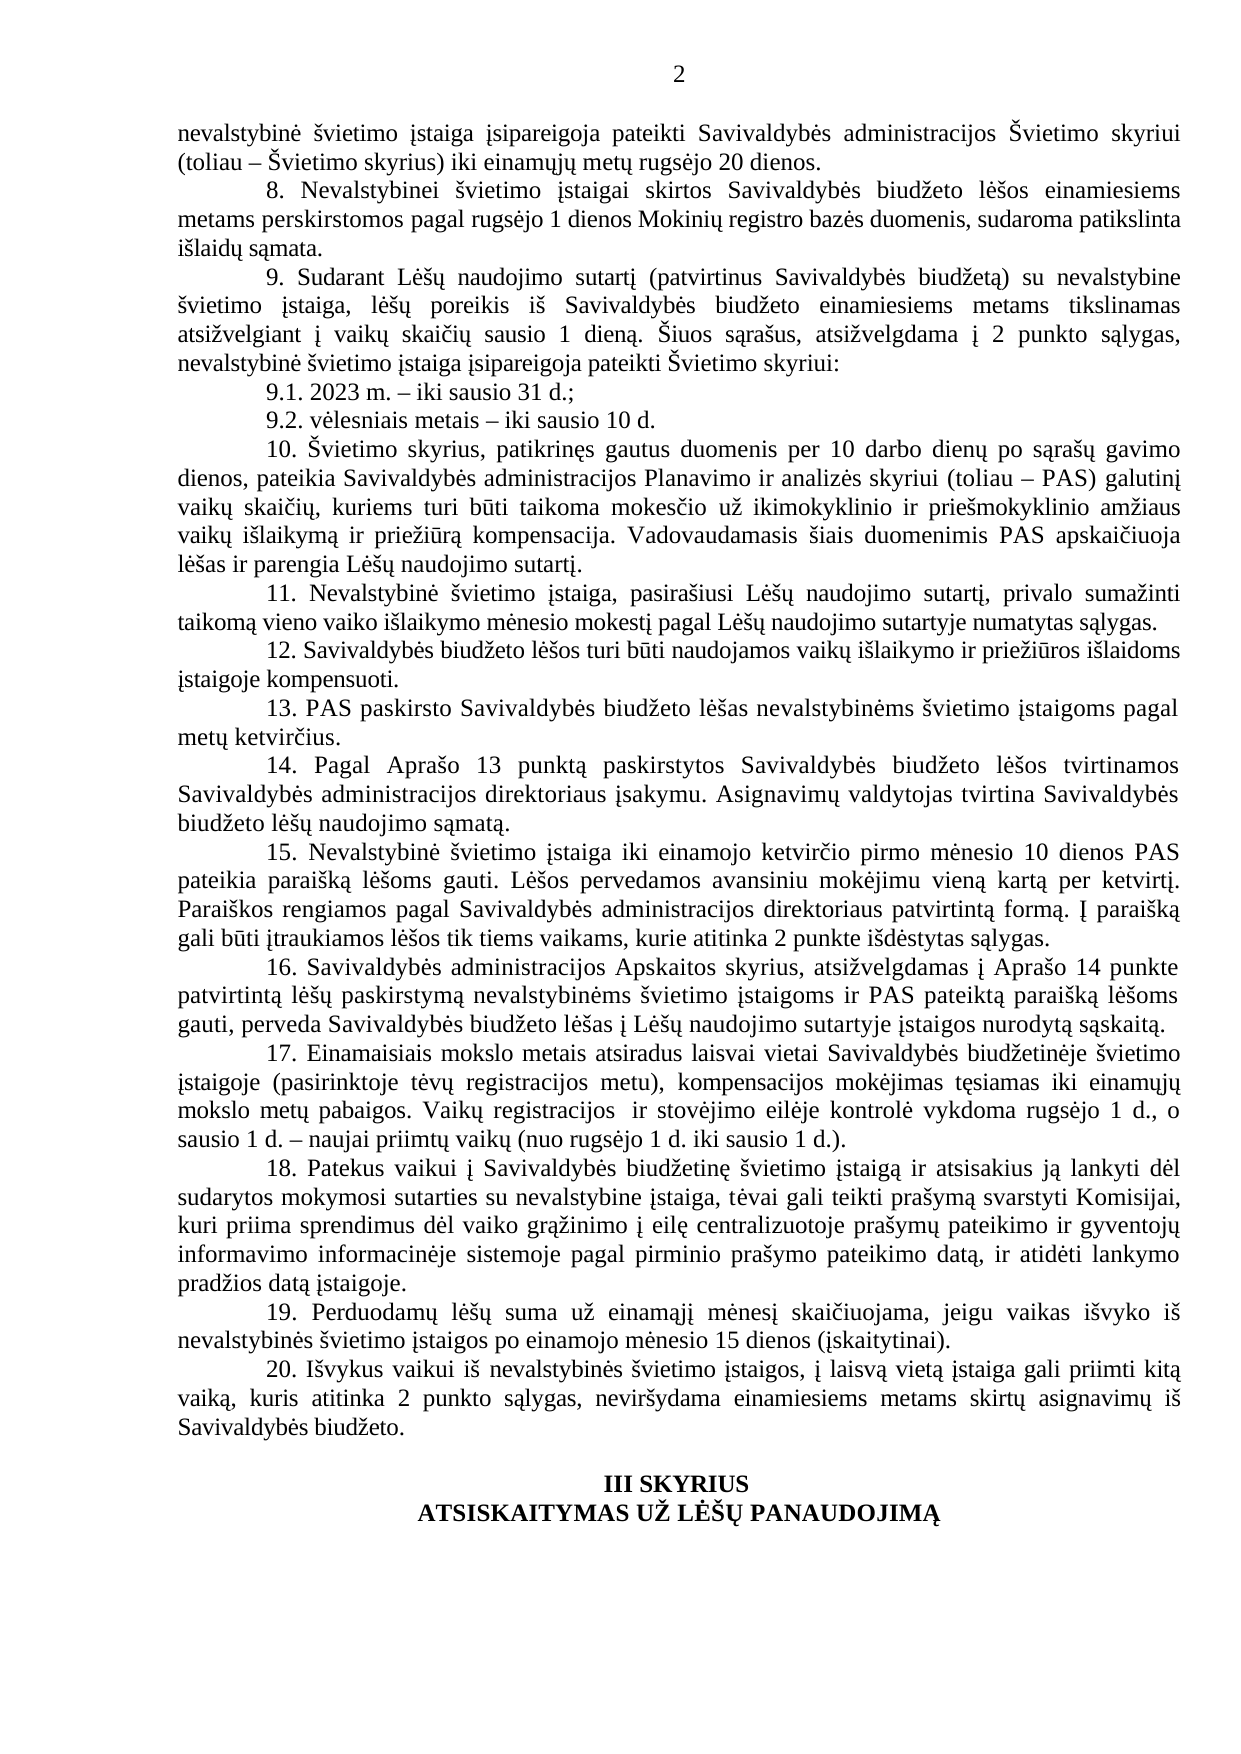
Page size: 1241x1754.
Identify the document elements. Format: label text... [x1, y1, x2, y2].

text 9. Sudarant Lėšų naudojimo sutartį (patvirtinus Savivaldybės biudžetą) su nevalstybine švietimo įstaiga, lėšų poreikis iš Savivaldybės biudžeto einamiesiems metams tikslinamas atsižvelgiant į vaikų skaičių sausio 1 dieną. Šiuos sąrašus, atsižvelgdama į 2 punkto sąlygas, nevalstybinė švietimo įstaiga įsipareigoja pateikti Švietimo skyriui: [177, 262, 1181, 377]
text 13. PAS paskirsto Savivaldybės biudžeto lėšas nevalstybinėms švietimo įstaigoms pagal metų ketvirčius. [177, 693, 1181, 751]
text 9.2. vėlesniais metais – iki sausio 10 d. [177, 406, 1181, 434]
text ATSISKAITYMAS UŽ LĖŠŲ PANAUDOJIMĄ [177, 1498, 1181, 1527]
text 8. Nevalstybinei švietimo įstaigai skirtos Savivaldybės biudžeto lėšos einamiesiems metams perskirstomos pagal rugsėjo 1 dienos Mokinių registro bazės duomenis, sudaroma patikslinta išlaidų sąmata. [177, 176, 1181, 262]
text III SKYRIUS [177, 1469, 1181, 1498]
text 18. Patekus vaikui į Savivaldybės biudžetinę švietimo įstaigą ir atsisakius ją lankyti dėl sudarytos mokymosi sutarties su nevalstybine įstaiga, tėvai gali teikti prašymą svarstyti Komisijai, kuri priima sprendimus dėl vaiko grąžinimo į eilę centralizuotoje prašymų pateikimo ir gyventojų informavimo informacinėje sistemoje pagal pirminio prašymo pateikimo datą, ir atidėti lankymo pradžios datą įstaigoje. [177, 1153, 1181, 1297]
text 11. Nevalstybinė švietimo įstaiga, pasirašiusi Lėšų naudojimo sutartį, privalo sumažinti taikomą vieno vaiko išlaikymo mėnesio mokestį pagal Lėšų naudojimo sutartyje numatytas sąlygas. [177, 578, 1181, 636]
text 17. Einamaisiais mokslo metais atsiradus laisvai vietai Savivaldybės biudžetinėje švietimo įstaigoje (pasirinktoje tėvų registracijos metu), kompensacijos mokėjimas tęsiamas iki einamųjų mokslo metų pabaigos. Vaikų registracijos ir stovėjimo eilėje kontrolė vykdoma rugsėjo 1 d., o sausio 1 d. – naujai priimtų vaikų (nuo rugsėjo 1 d. iki sausio 1 d.). [177, 1038, 1181, 1153]
text 20. Išvykus vaikui iš nevalstybinės švietimo įstaigos, į laisvą vietą įstaiga gali priimti kitą vaiką, kuris atitinka 2 punkto sąlygas, neviršydama einamiesiems metams skirtų asignavimų iš Savivaldybės biudžeto. [177, 1354, 1181, 1441]
text 15. Nevalstybinė švietimo įstaiga iki einamojo ketvirčio pirmo mėnesio 10 dienos PAS pateikia paraišką lėšoms gauti. Lėšos pervedamos avansiniu mokėjimu vieną kartą per ketvirtį. Paraiškos rengiamos pagal Savivaldybės administracijos direktoriaus patvirtintą formą. Į paraišką gali būti įtraukiamos lėšos tik tiems vaikams, kurie atitinka 2 punkte išdėstytas sąlygas. [177, 837, 1181, 952]
text 14. Pagal Aprašo 13 punktą paskirstytos Savivaldybės biudžeto lėšos tvirtinamos Savivaldybės administracijos direktoriaus įsakymu. Asignavimų valdytojas tvirtina Savivaldybės biudžeto lėšų naudojimo sąmatą. [177, 751, 1181, 837]
text 9.1. 2023 m. – iki sausio 31 d.; [177, 377, 1181, 406]
text nevalstybinė švietimo įstaiga įsipareigoja pateikti Savivaldybės administracijos Švietimo skyriui (toliau – Švietimo skyrius) iki einamųjų metų rugsėjo 20 dienos. [177, 118, 1181, 176]
text 12. Savivaldybės biudžeto lėšos turi būti naudojamos vaikų išlaikymo ir priežiūros išlaidoms įstaigoje kompensuoti. [177, 636, 1181, 693]
text 16. Savivaldybės administracijos Apskaitos skyrius, atsižvelgdamas į Aprašo 14 punkte patvirtintą lėšų paskirstymą nevalstybinėms švietimo įstaigoms ir PAS pateiktą paraišką lėšoms gauti, perveda Savivaldybės biudžeto lėšas į Lėšų naudojimo sutartyje įstaigos nurodytą sąskaitą. [177, 952, 1181, 1038]
text 19. Perduodamų lėšų suma už einamąjį mėnesį skaičiuojama, jeigu vaikas išvyko iš nevalstybinės švietimo įstaigos po einamojo mėnesio 15 dienos (įskaitytinai). [177, 1297, 1181, 1354]
text 10. Švietimo skyrius, patikrinęs gautus duomenis per 10 darbo dienų po sąrašų gavimo dienos, pateikia Savivaldybės administracijos Planavimo ir analizės skyriui (toliau – PAS) galutinį vaikų skaičių, kuriems turi būti taikoma mokesčio už ikimokyklinio ir priešmokyklinio amžiaus vaikų išlaikymą ir priežiūrą kompensacija. Vadovaudamasis šiais duomenimis PAS apskaičiuoja lėšas ir parengia Lėšų naudojimo sutartį. [177, 434, 1181, 578]
